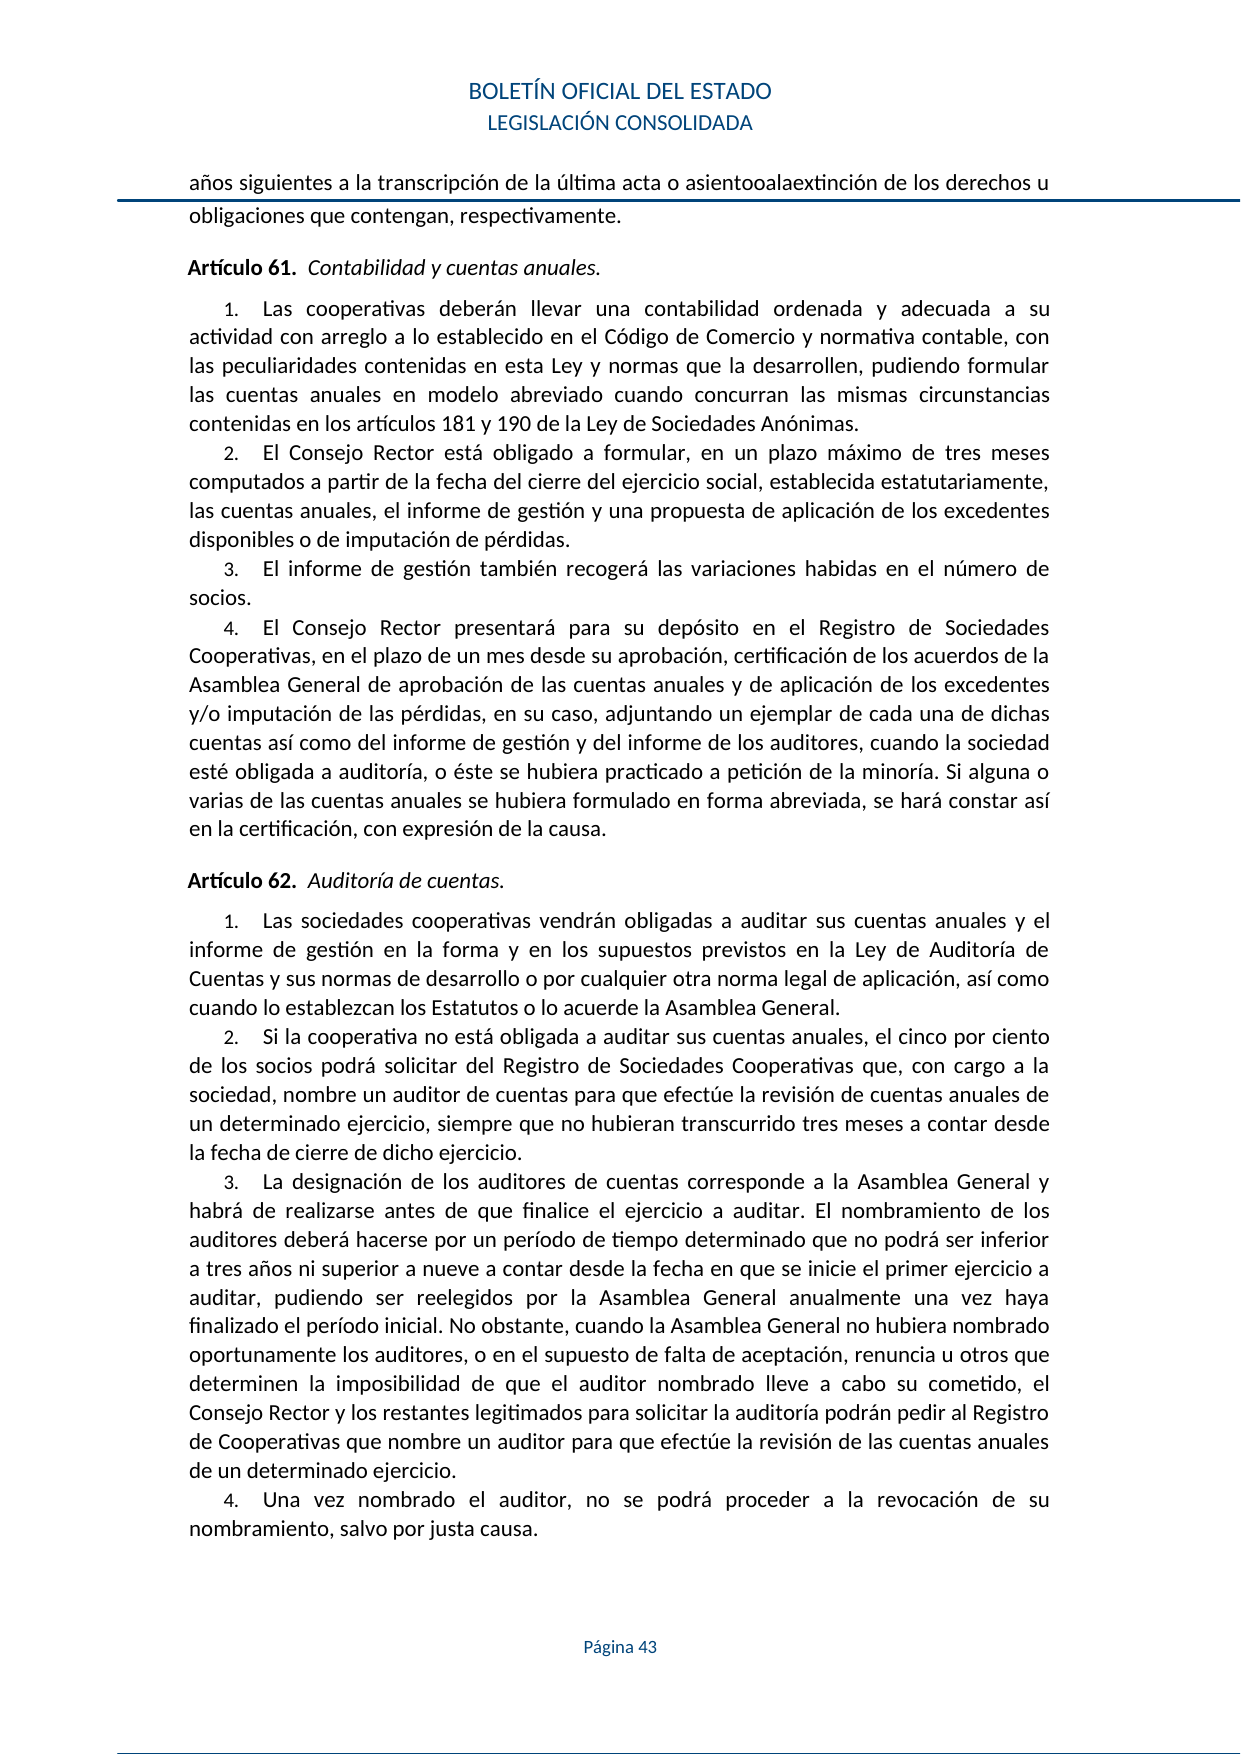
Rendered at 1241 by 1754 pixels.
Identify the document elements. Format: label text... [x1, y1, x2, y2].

list El Consejo Rector está obligado a formular, en un plazo máximo de tres meses computados a partir de la fecha del cierre del ejercicio social, establecida estatutariamente, las cuentas anuales, el informe de gestión y una propuesta de aplicación de los excedentes disponibles o de imputación de pérdidas. [189, 438, 1051, 553]
list Si la cooperativa no está obligada a auditar sus cuentas anuales, el cinco por ciento de los socios podrá solicitar del Registro de Sociedades Cooperativas que, con cargo a la sociedad, nombre un auditor de cuentas para que efectúe la revisión de cuentas anuales de un determinado ejercicio, siempre que no hubieran transcurrido tres meses a contar desde la fecha de cierre de dicho ejercicio. [189, 1022, 1051, 1166]
list Las cooperativas deberán llevar una contabilidad ordenada y adecuada a su actividad con arreglo a lo establecido en el Código de Comercio y normativa contable, con las peculiaridades contenidas en esta Ley y normas que la desarrollen, pudiendo formular las cuentas anuales en modelo abreviado cuando concurran las mismas circunstancias contenidas en los artículos 181 y 190 de la Ley de Sociedades Anónimas. [189, 294, 1051, 437]
text Artículo 62. Auditoría de cuentas. [187, 866, 1051, 894]
list La designación de los auditores de cuentas corresponde a la Asamblea General y habrá de realizarse antes de que finalice el ejercicio a auditar. El nombramiento de los auditores deberá hacerse por un período de tiempo determinado que no podrá ser inferior a tres años ni superior a nueve a contar desde la fecha en que se inicie el primer ejercicio a auditar, pudiendo ser reelegidos por la Asamblea General anualmente una vez haya finalizado el período inicial. No obstante, cuando la Asamblea General no hubiera nombrado oportunamente los auditores, o en el supuesto de falta de aceptación, renuncia u otros que determinen la imposibilidad de que el auditor nombrado lleve a cabo su cometido, el Consejo Rector y los restantes legitimados para solicitar la auditoría podrán pedir al Registro de Cooperativas que nombre un auditor para que efectúe la revisión de las cuentas anuales de un determinado ejercicio. [189, 1167, 1051, 1484]
list años siguientes a la transcripción de la última acta o asientooalaextinción de los derechos u [189, 168, 1051, 199]
list El Consejo Rector presentará para su depósito en el Registro de Sociedades Cooperativas, en el plazo de un mes desde su aprobación, certificación de los acuerdos de la Asamblea General de aprobación de las cuentas anuales y de aplicación de los excedentes y/o imputación de las pérdidas, en su caso, adjuntando un ejemplar de cada una de dichas cuentas así como del informe de gestión y del informe de los auditores, cuando la sociedad esté obligada a auditoría, o éste se hubiera practicado a petición de la minoría. Si alguna o varias de las cuentas anuales se hubiera formulado en forma abreviada, se hará constar así en la certificación, con expresión de la causa. [189, 613, 1051, 843]
list El informe de gestión también recogerá las variaciones habidas en el número de socios. [189, 554, 1051, 611]
text Artículo 61. Contabilidad y cuentas anuales. [187, 253, 1051, 281]
list Las sociedades cooperativas vendrán obligadas a auditar sus cuentas anuales y el informe de gestión en la forma y en los supuestos previstos en la Ley de Auditoría de Cuentas y sus normas de desarrollo o por cualquier otra norma legal de aplicación, así como cuando lo establezcan los Estatutos o lo acuerde la Asamblea General. [189, 907, 1051, 1021]
list Una vez nombrado el auditor, no se podrá proceder a la revocación de su nombramiento, salvo por justa causa. [189, 1485, 1051, 1542]
list obligaciones que contengan, respectivamente. [189, 202, 1051, 230]
